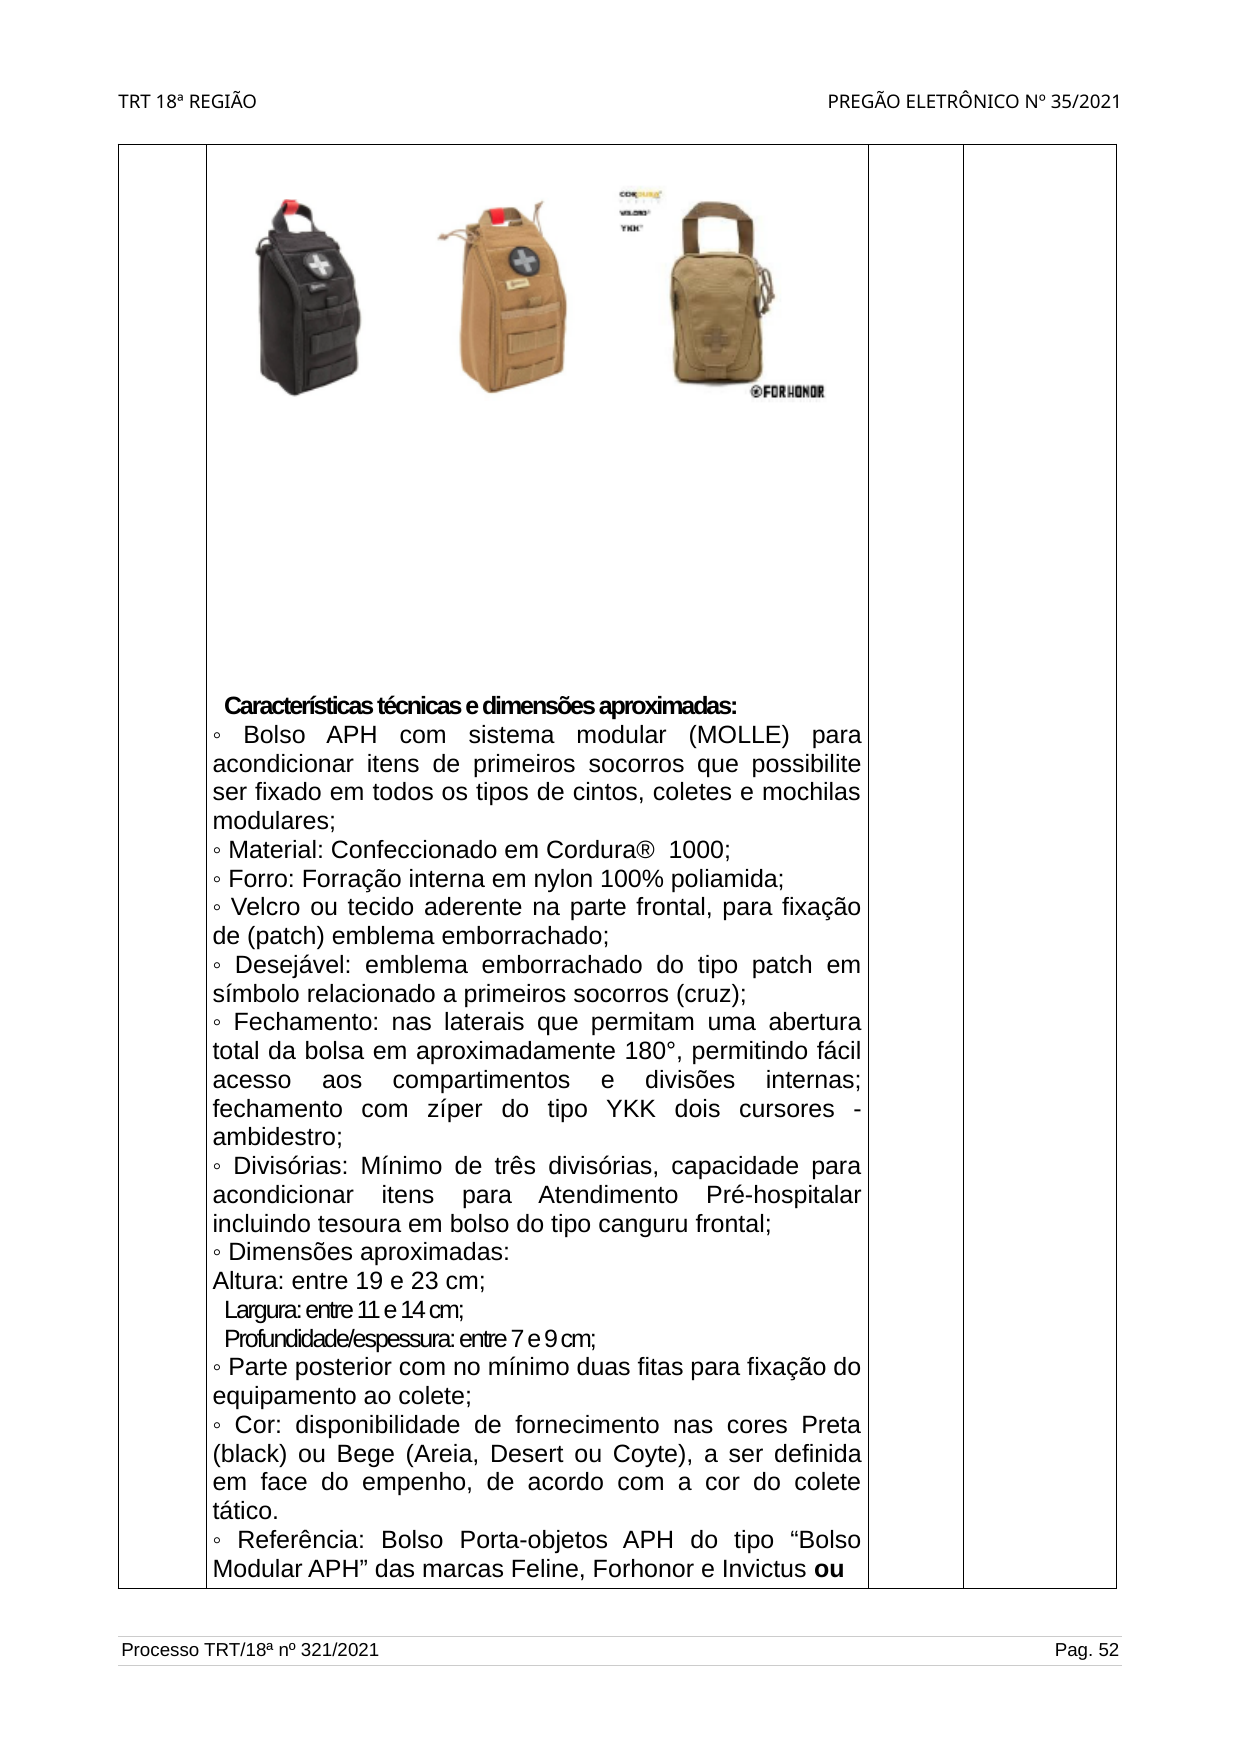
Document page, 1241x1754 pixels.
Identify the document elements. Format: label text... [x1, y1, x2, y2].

table_cell [964, 145, 1116, 1588]
table_cell [869, 145, 963, 1588]
table_cell [119, 145, 206, 1588]
picture [430, 192, 576, 401]
picture [248, 199, 369, 400]
picture [601, 183, 830, 404]
table_cell Características técnicas e dimensões aproximadas: ◦ Bolso APH com sistema modular (MOLLE) para acondicionar itens de primeiros socorros que possibilite ser fixado em todos os tipos de cintos, coletes e mochilas modulares; ◦ Material: Confeccionado em Cordura® 1000; ◦ Forro: Forração interna em nylon 100% poliamida; ◦ Velcro ou tecido aderente na parte frontal, para fixação de (patch) emblema emborrachado; ◦ Desejável: emblema emborrachado do tipo patch em símbolo relacionado a primeiros socorros (cruz); ◦ Fechamento: nas laterais que permitam uma abertura total da bolsa em aproximadamente 180°, permitindo fácil acesso aos compartimentos e divisões internas; fechamento com zíper do tipo YKK dois cursores - ambidestro; ◦ Divisórias: Mínimo de três divisórias, capacidade para acondicionar itens para Atendimento Pré-hospitalar incluindo tesoura em bolso do tipo canguru frontal; ◦ Dimensões aproximadas: Altura: entre 19 e 23 cm; Largura: entre 11 e 14 cm; Profundidade/espessura: entre 7 e 9 cm; ◦ Parte posterior com no mínimo duas fitas para fixação do equipamento ao colete; ◦ Cor: disponibilidade de fornecimento nas cores Preta (black) ou Bege (Areia, Desert ou Coyte), a ser definida em face do empenho, de acordo com a cor do colete tático. ◦ Referência: Bolso Porta-objetos APH do tipo “Bolso Modular APH” das marcas Feline, Forhonor e Invictus ou [207, 404, 868, 1588]
table_cell [207, 145, 868, 403]
